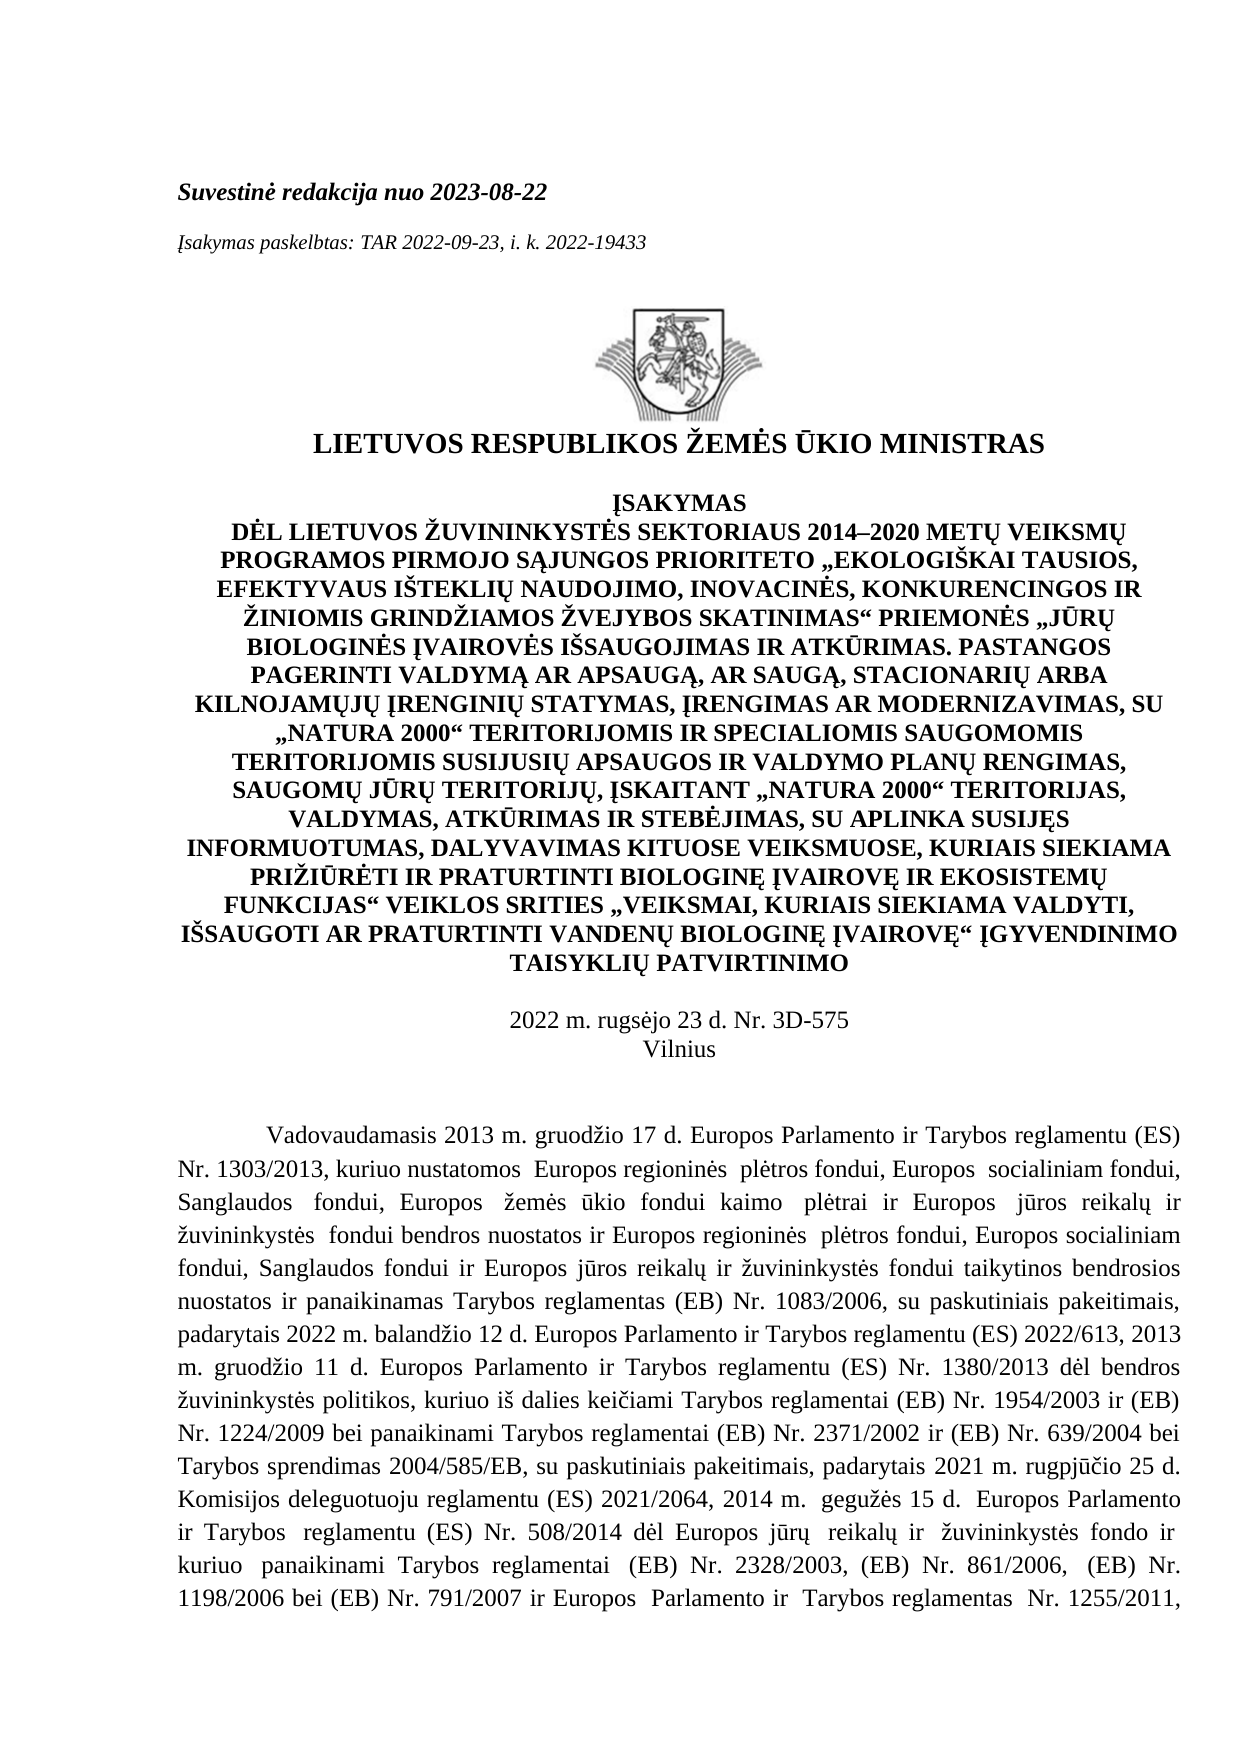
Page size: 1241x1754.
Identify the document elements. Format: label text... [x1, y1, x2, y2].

text ĮSAKYMAS [177, 488, 1181, 517]
text Vadovaudamasis 2013 m. gruodžio 17 d. Europos Parlamento ir Tarybos reglamentu (ES) Nr. 1303/2013, kuriuo nustatomos Europos regioninės plėtros fondui, Europos socialiniam fondui, Sanglaudos fondui, Europos žemės ūkio fondui kaimo plėtrai ir Europos jūros reikalų ir žuvininkystės fondui bendros nuostatos ir Europos regioninės plėtros fondui, Europos socialiniam fondui, Sanglaudos fondui ir Europos jūros reikalų ir žuvininkystės fondui taikytinos bendrosios nuostatos ir panaikinamas Tarybos reglamentas (EB) Nr. 1083/2006, su paskutiniais pakeitimais, padarytais 2022 m. balandžio 12 d. Europos Parlamento ir Tarybos reglamentu (ES) 2022/613, 2013 m. gruodžio 11 d. Europos Parlamento ir Tarybos reglamentu (ES) Nr. 1380/2013 dėl bendros žuvininkystės politikos, kuriuo iš dalies keičiami Tarybos reglamentai (EB) Nr. 1954/2003 ir (EB) Nr. 1224/2009 bei panaikinami Tarybos reglamentai (EB) Nr. 2371/2002 ir (EB) Nr. 639/2004 bei Tarybos sprendimas 2004/585/EB, su paskutiniais pakeitimais, padarytais 2021 m. rugpjūčio 25 d. Komisijos deleguotuoju reglamentu (ES) 2021/2064, 2014 m. gegužės 15 d. Europos Parlamento ir Tarybos reglamentu (ES) Nr. 508/2014 dėl Europos jūrų reikalų ir žuvininkystės fondo ir kuriuo panaikinami Tarybos reglamentai (EB) Nr. 2328/2003, (EB) Nr. 861/2006, (EB) Nr. 1198/2006 bei (EB) Nr. 791/2007 ir Europos Parlamento ir Tarybos reglamentas Nr. 1255/2011, [177, 1121, 1181, 1612]
text Vilnius [177, 1034, 1181, 1063]
text 2022 m. rugsėjo 23 d. Nr. 3D-575 [177, 1006, 1181, 1034]
text Įsakymas paskelbtas: TAR 2022-09-23, i. k. 2022-19433 [177, 230, 1181, 254]
text LIETUVOS RESPUBLIKOS ŽEMĖS ŪKIO MINISTRAS [177, 426, 1181, 459]
text Suvestinė redakcija nuo 2023-08-22 [177, 177, 1181, 206]
text DĖL LIETUVOS ŽUVININKYSTĖS SEKTORIAUS 2014–2020 METŲ VEIKSMŲ PROGRAMOS PIRMOJO SĄJUNGOS PRIORITETO „EKOLOGIŠKAI TAUSIOS, EFEKTYVAUS IŠTEKLIŲ NAUDOJIMO, INOVACINĖS, KONKURENCINGOS IR ŽINIOMIS GRINDŽIAMOS ŽVEJYBOS SKATINIMAS“ PRIEMONĖS „JŪRŲ BIOLOGINĖS ĮVAIROVĖS IŠSAUGOJIMAS IR ATKŪRIMAS. PASTANGOS PAGERINTI VALDYMĄ AR APSAUGĄ, AR SAUGĄ, STACIONARIŲ ARBA KILNOJAMŲJŲ ĮRENGINIŲ STATYMAS, ĮRENGIMAS AR MODERNIZAVIMAS, SU „NATURA 2000“ TERITORIJOMIS IR SPECIALIOMIS SAUGOMOMIS TERITORIJOMIS SUSIJUSIŲ APSAUGOS IR VALDYMO PLANŲ RENGIMAS, SAUGOMŲ JŪRŲ TERITORIJŲ, ĮSKAITANT „NATURA 2000“ TERITORIJAS, VALDYMAS, ATKŪRIMAS IR STEBĖJIMAS, SU APLINKA SUSIJĘS INFORMUOTUMAS, DALYVAVIMAS KITUOSE VEIKSMUOSE, KURIAIS SIEKIAMA PRIŽIŪRĖTI IR PRATURTINTI BIOLOGINĘ ĮVAIROVĘ IR EKOSISTEMŲ FUNKCIJAS“ veiklos srities „veiksmai, kuriais siekiama valdyti, išsaugoti ar praturtinti vandenų BIologinę įvairovę“ ĮGYVENDINIMO TAISYKLIŲ PATVIRTINIMO [177, 517, 1181, 977]
